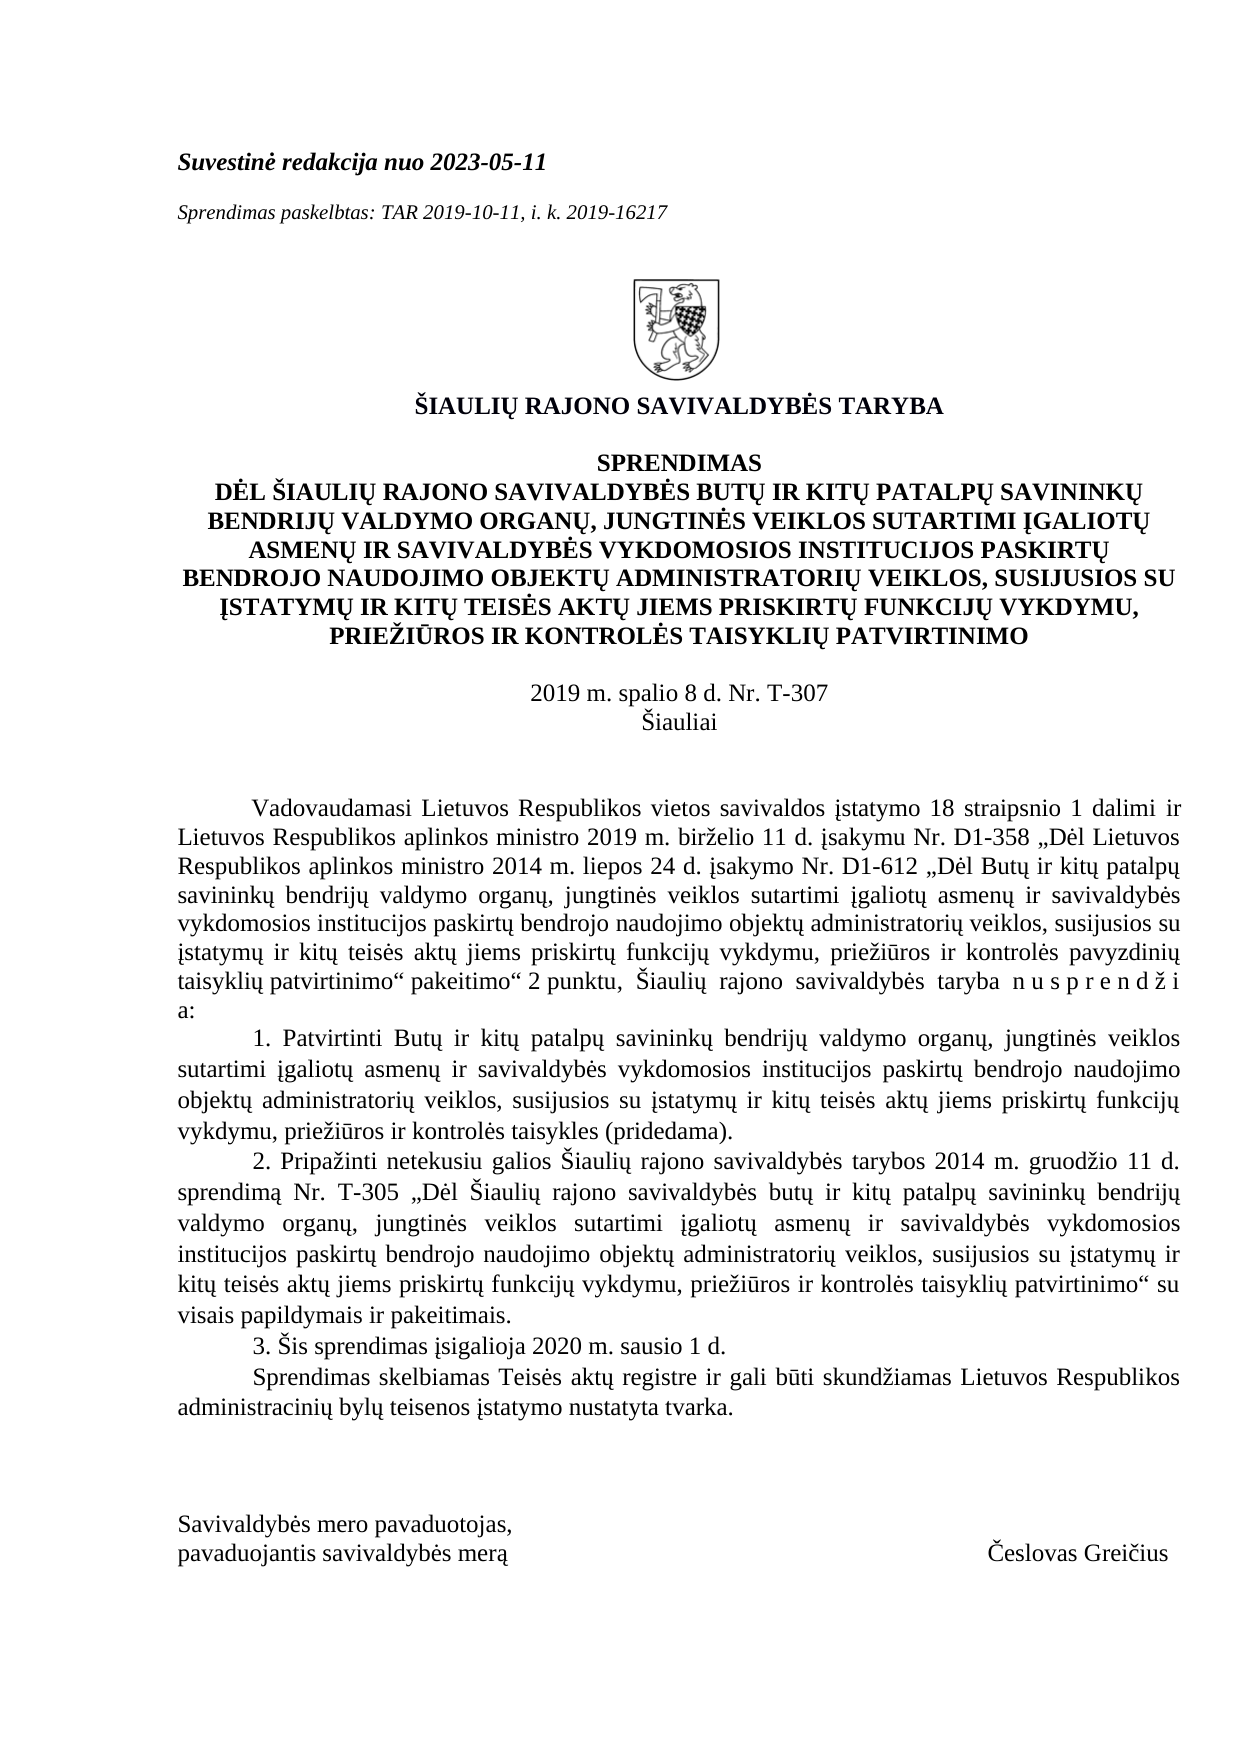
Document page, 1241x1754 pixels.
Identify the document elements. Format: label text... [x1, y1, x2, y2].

text pavaduojantis savivaldybės merą Česlovas Greičius [177, 1538, 1181, 1567]
text Sprendimas paskelbtas: TAR 2019-10-11, i. k. 2019-16217 [177, 200, 1181, 224]
text ŠIAULIŲ RAJONO SAVIVALDYBĖS TARYBA [177, 391, 1181, 420]
text Vadovaudamasi Lietuvos Respublikos vietos savivaldos įstatymo 18 straipsnio 1 dalimi ir Lietuvos Respublikos aplinkos ministro 2019 m. birželio 11 d. įsakymu Nr. D1-358 „Dėl Lietuvos Respublikos aplinkos ministro 2014 m. liepos 24 d. įsakymo Nr. D1-612 „Dėl Butų ir kitų patalpų savininkų bendrijų valdymo organų, jungtinės veiklos sutartimi įgaliotų asmenų ir savivaldybės vykdomosios institucijos paskirtų bendrojo naudojimo objektų administratorių veiklos, susijusios su įstatymų ir kitų teisės aktų jiems priskirtų funkcijų vykdymu, priežiūros ir kontrolės pavyzdinių taisyklių patvirtinimo“ pakeitimo“ 2 punktu, Šiaulių rajono savivaldybės taryba n u s p r e n d ž i a: [177, 793, 1181, 1023]
text Suvestinė redakcija nuo 2023-05-11 [177, 147, 1181, 176]
text Šiauliai [177, 707, 1181, 736]
text 3. Šis sprendimas įsigalioja 2020 m. sausio 1 d. [177, 1331, 1181, 1359]
text 2. Pripažinti netekusiu galios Šiaulių rajono savivaldybės tarybos 2014 m. gruodžio 11 d. sprendimą Nr. T-305 „Dėl Šiaulių rajono savivaldybės butų ir kitų patalpų savininkų bendrijų valdymo organų, jungtinės veiklos sutartimi įgaliotų asmenų ir savivaldybės vykdomosios institucijos paskirtų bendrojo naudojimo objektų administratorių veiklos, susijusios su įstatymų ir kitų teisės aktų jiems priskirtų funkcijų vykdymu, priežiūros ir kontrolės taisyklių patvirtinimo“ su visais papildymais ir pakeitimais. [177, 1146, 1181, 1329]
text 1. Patvirtinti Butų ir kitų patalpų savininkų bendrijų valdymo organų, jungtinės veiklos sutartimi įgaliotų asmenų ir savivaldybės vykdomosios institucijos paskirtų bendrojo naudojimo objektų administratorių veiklos, susijusios su įstatymų ir kitų teisės aktų jiems priskirtų funkcijų vykdymu, priežiūros ir kontrolės taisykles (pridedama). [177, 1023, 1181, 1144]
text Sprendimas skelbiamas Teisės aktų registre ir gali būti skundžiamas Lietuvos Respublikos administracinių bylų teisenos įstatymo nustatyta tvarka. [177, 1362, 1181, 1421]
text Savivaldybės mero pavaduotojas, [177, 1509, 1181, 1538]
text DĖL ŠIAULIŲ RAJONO SAVIVALDYBĖS BUTŲ IR KITŲ PATALPŲ SAVININKŲ BENDRIJŲ VALDYMO ORGANŲ, JUNGTINĖS VEIKLOS SUTARTIMI ĮGALIOTŲ ASMENŲ IR SAVIVALDYBĖS VYKDOMOSIOS INSTITUCIJOS PASKIRTŲ BENDROJO NAUDOJIMO OBJEKTŲ ADMINISTRATORIŲ VEIKLOS, SUSIJUSIOS SU ĮSTATYMŲ IR KITŲ TEISĖS AKTŲ JIEMS PRISKIRTŲ FUNKCIJŲ VYKDYMU, PRIEŽIŪROS IR KONTROLĖS TAISYKLIŲ PATVIRTINIMO [177, 477, 1181, 650]
text SPRENDIMAS [177, 448, 1181, 477]
text 2019 m. spalio 8 d. Nr. T-307 [177, 678, 1181, 707]
